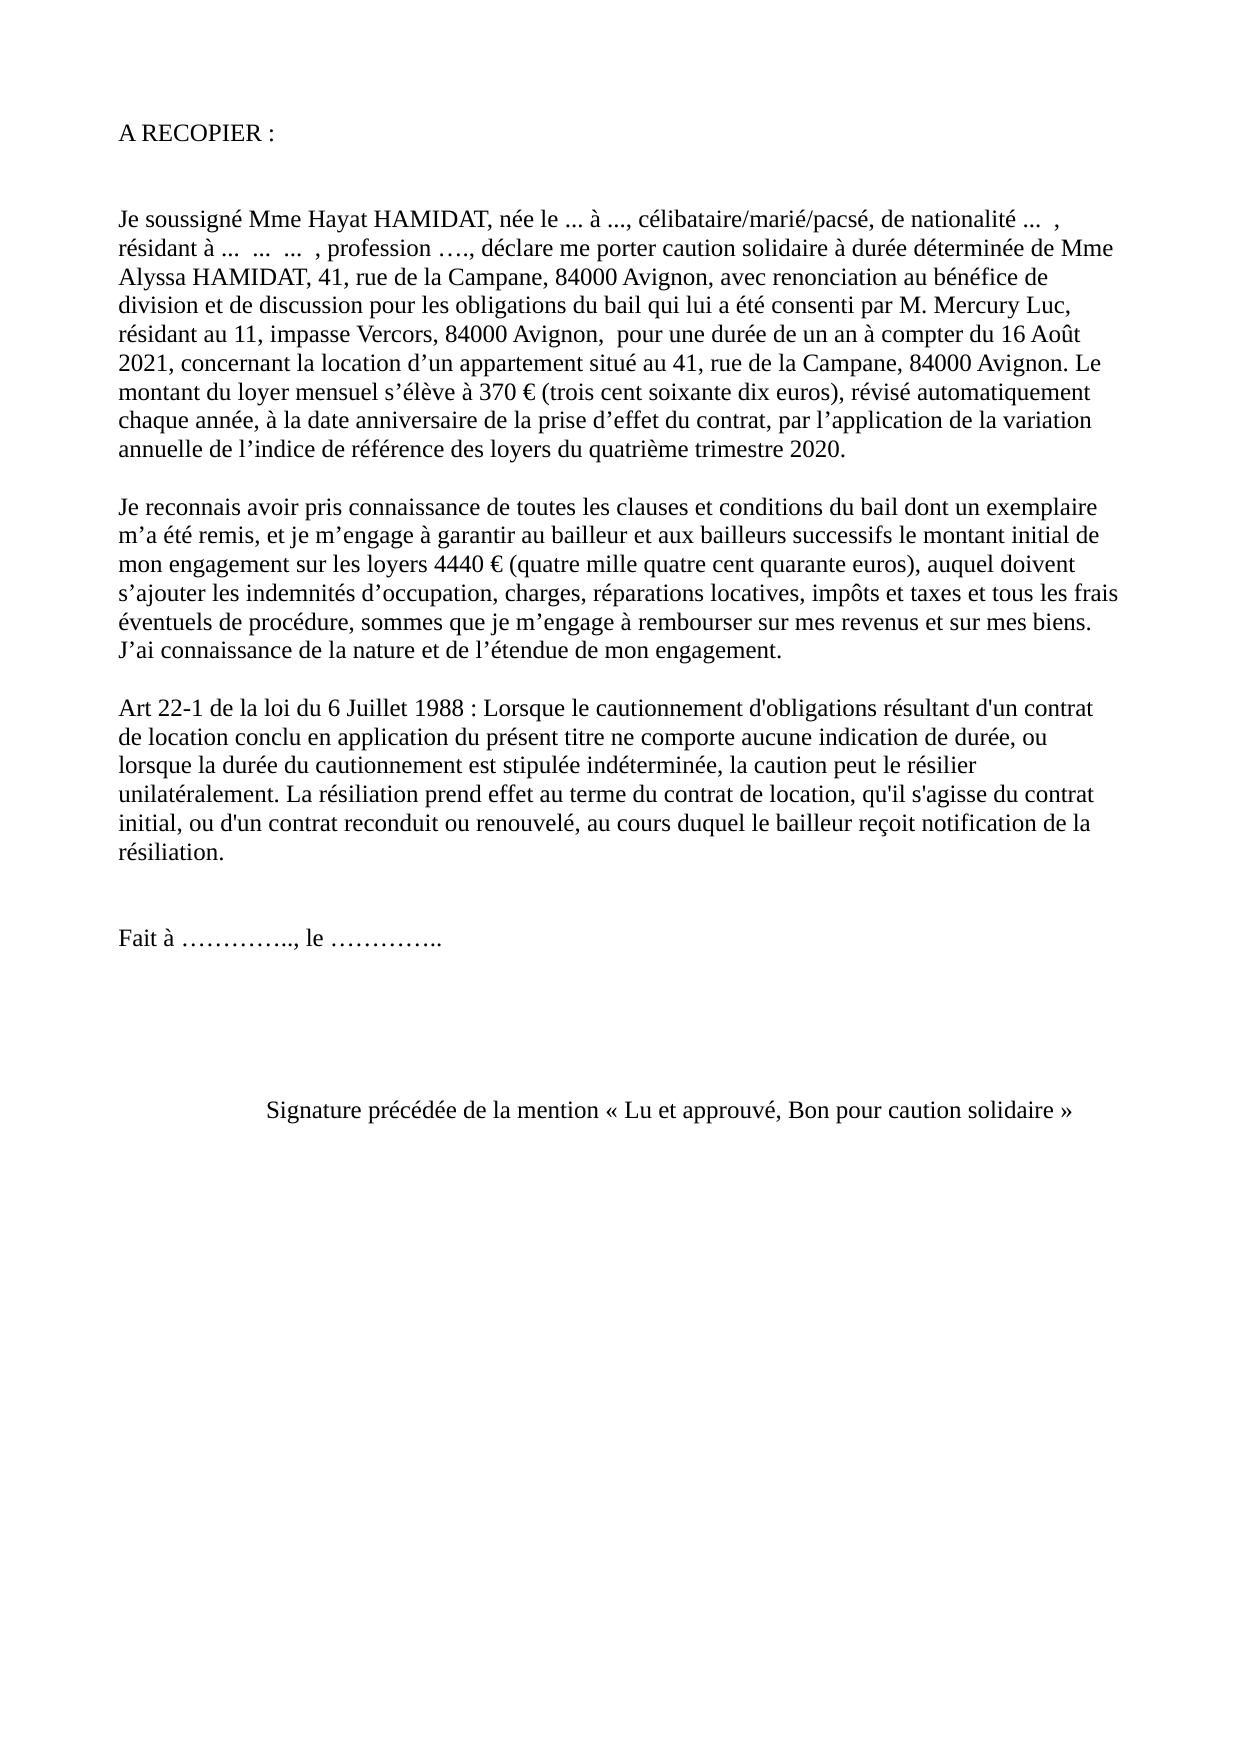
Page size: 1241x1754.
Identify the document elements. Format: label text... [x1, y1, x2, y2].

text s’ajouter les indemnités d’occupation, charges, réparations locatives, impôts et taxes et tous les frais éventuels de procédure, sommes que je m’engage à rembourser sur mes revenus et sur mes biens. J’ai connaissance de la nature et de l’étendue de mon engagement. [118, 578, 1122, 664]
text Fait à ………….., le ………….. [118, 923, 1122, 952]
text Art 22-1 de la loi du 6 Juillet 1988 : Lorsque le cautionnement d'obligations résultant d'un contrat de location conclu en application du présent titre ne comporte aucune indication de durée, ou lorsque la durée du cautionnement est stipulée indéterminée, la caution peut le résilier [118, 693, 1122, 779]
text A RECOPIER : [118, 118, 1122, 147]
text unilatéralement. La résiliation prend effet au terme du contrat de location, qu'il s'agisse du contrat initial, ou d'un contrat reconduit ou renouvelé, au cours duquel le bailleur reçoit notification de la résiliation. [118, 779, 1122, 866]
text Je soussigné Mme Hayat HAMIDAT, née le ... à ..., célibataire/marié/pacsé, de nationalité ... , résidant à ... ... ... , profession …., déclare me porter caution solidaire à durée déterminée de Mme Alyssa HAMIDAT, 41, rue de la Campane, 84000 Avignon, avec renonciation au bénéfice de division et de discussion pour les obligations du bail qui lui a été consenti par M. Mercury Luc, résidant au 11, impasse Vercors, 84000 Avignon, pour une durée de un an à compter du 16 Août 2021, concernant la location d’un appartement situé au 41, rue de la Campane, 84000 Avignon. Le montant du loyer mensuel s’élève à 370 € (trois cent soixante dix euros), révisé automatiquement chaque année, à la date anniversaire de la prise d’effet du contrat, par l’application de la variation annuelle de l’indice de référence des loyers du quatrième trimestre 2020. [118, 204, 1122, 463]
text Je reconnais avoir pris connaissance de toutes les clauses et conditions du bail dont un exemplaire m’a été remis, et je m’engage à garantir au bailleur et aux bailleurs successifs le montant initial de mon engagement sur les loyers 4440 € (quatre mille quatre cent quarante euros), auquel doivent [118, 492, 1122, 578]
text Signature précédée de la mention « Lu et approuvé, Bon pour caution solidaire » [118, 1096, 1122, 1124]
